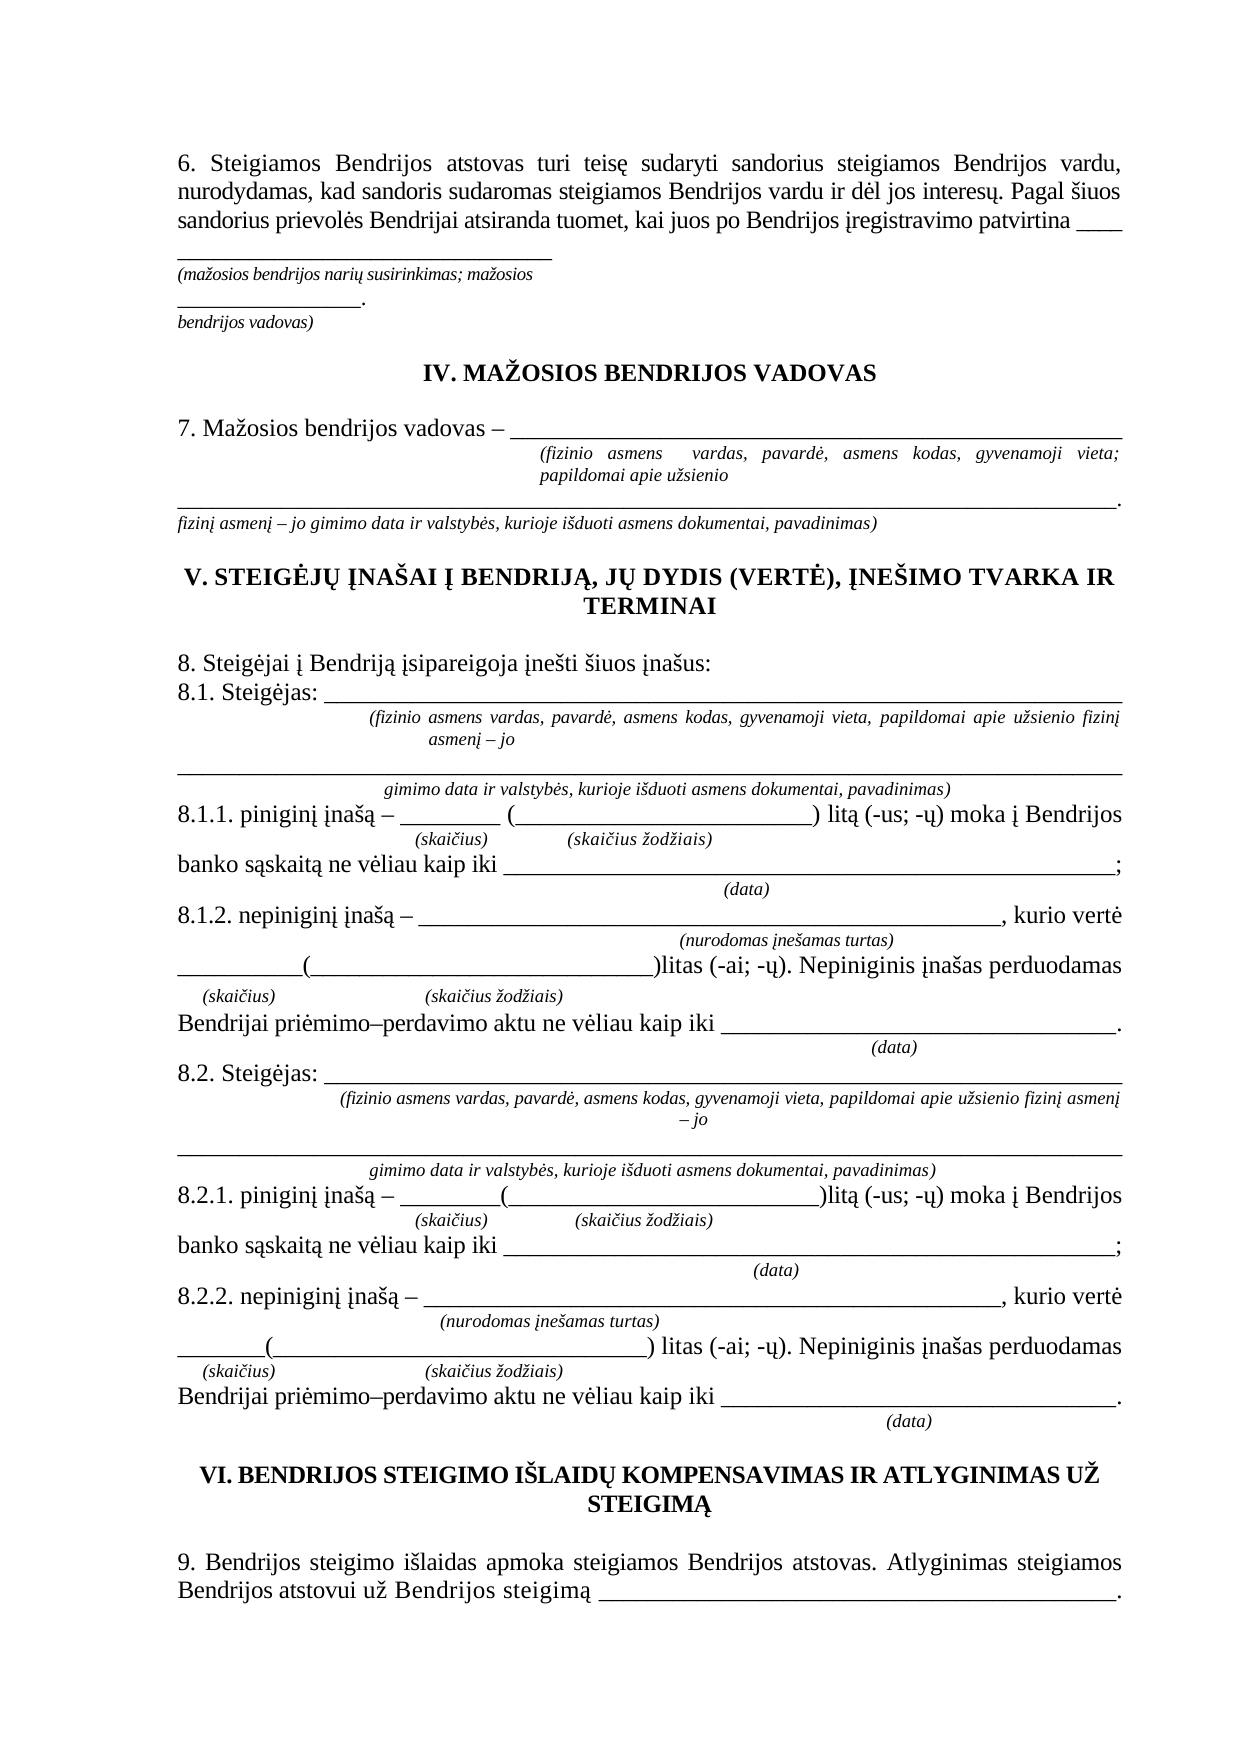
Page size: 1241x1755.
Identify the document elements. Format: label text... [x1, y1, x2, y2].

text (data) [871, 1036, 1122, 1058]
text (data) [723, 878, 1122, 900]
text (skaičius) (skaičius žodžiais) [202, 979, 1122, 1008]
text 8.2.2. nepiniginį įnašą – , kurio vertė [177, 1281, 1122, 1309]
text (data) [886, 1410, 1122, 1432]
text (fizinio asmens vardas, pavardė, asmens kodas, gyvenamoji vieta; papildomai apie užsienio [540, 442, 1122, 485]
text VI. BendrIJOs steigimo išlaidų kompensavimas ir atlyginimas už steigimą [177, 1461, 1122, 1518]
text 8.2. Steigėjas: [177, 1058, 1122, 1087]
text __________( )litas (-ai; -ų). Nepiniginis įnašas perduodamas [177, 950, 1122, 979]
text (nurodomas įnešamas turtas) [440, 1309, 1122, 1331]
text banko sąskaitą ne vėliau kaip iki ; [177, 1231, 1122, 1259]
text 8.1.1. piniginį įnašą – ________ ( ) litą (-us; -ų) moka į Bendrijos [177, 799, 1122, 828]
text _ . [177, 485, 1122, 512]
text 8.1. Steigėjas: [177, 677, 1122, 706]
text 8.1.2. nepiniginį įnašą – , kurio vertė [177, 900, 1122, 929]
text (fizinio asmens vardas, pavardė, asmens kodas, gyvenamoji vieta, papildomai apie užsienio fizinį asmenį – jo [340, 1087, 1122, 1130]
text (skaičius) (skaičius žodžiais) [202, 1360, 1122, 1381]
text Bendrijai priėmimo–perdavimo aktu ne vėliau kaip iki . [177, 1381, 1122, 1410]
text (data) [753, 1259, 1122, 1281]
text 8. Steigėjai į Bendriją įsipareigoja įnešti šiuos įnašus: [177, 648, 1122, 677]
text (nurodomas įnešamas turtas) [679, 929, 1122, 950]
text _______________________________ [177, 234, 1122, 263]
text 6. Steigiamos Bendrijos atstovas turi teisę sudaryti sandorius steigiamos Bendrijos vardu, nurodydamas, kad sandoris sudaromas steigiamos Bendrijos vardu ir dėl jos interesų. Pagal šiuos sandorius prievolės Bendrijai atsiranda tuomet, kai juos po Bendrijos įregistravimo patvirtina [177, 148, 1122, 234]
text 8.2.1. piniginį įnašą – ________( )litą (-us; -ų) moka į Bendrijos [177, 1180, 1122, 1209]
text 7. Mažosios bendrijos vadovas – [177, 413, 1122, 442]
text (skaičius) (skaičius žodžiais) [415, 1209, 1122, 1231]
text _______( ) litas (-ai; -ų). Nepiniginis įnašas perduodamas [177, 1331, 1122, 1360]
text gimimo data ir valstybės, kurioje išduoti asmens dokumentai, pavadinimas) [369, 1159, 1122, 1180]
text _ [177, 1130, 1122, 1155]
text 9. Bendrijos steigimo išlaidas apmoka steigiamos Bendrijos atstovas. Atlyginimas steigiamos Bendrijos atstovui už Bendrijos steigimą . [177, 1547, 1122, 1604]
text banko sąskaitą ne vėliau kaip iki ; [177, 849, 1122, 878]
text gimimo data ir valstybės, kurioje išduoti asmens dokumentai, pavadinimas) [384, 778, 1122, 799]
text IV. MAŽOSIOS BENDRIJOS VADOVAS [177, 358, 1122, 387]
text (fizinio asmens vardas, pavardė, asmens kodas, gyvenamoji vieta, papildomai apie užsienio fizinį asmenį – jo [369, 706, 1122, 749]
text Bendrijai priėmimo–perdavimo aktu ne vėliau kaip iki . [177, 1008, 1122, 1036]
text fizinį asmenį – jo gimimo data ir valstybės, kurioje išduoti asmens dokumentai, pavadinimas) [177, 512, 1122, 533]
text v. steigėjŲ įnašai Į BENDRIJĄ, JŲ DYDIS (VERTĖ), ĮNEŠIMO TVARKA IR TERMINAI [177, 562, 1122, 619]
text bendrijos vadovas) [177, 311, 1122, 332]
text _ [177, 749, 1122, 774]
text ________________. [177, 284, 1122, 311]
text (mažosios bendrijos narių susirinkimas; mažosios [177, 263, 1122, 284]
text (skaičius) (skaičius žodžiais) [415, 828, 1122, 849]
